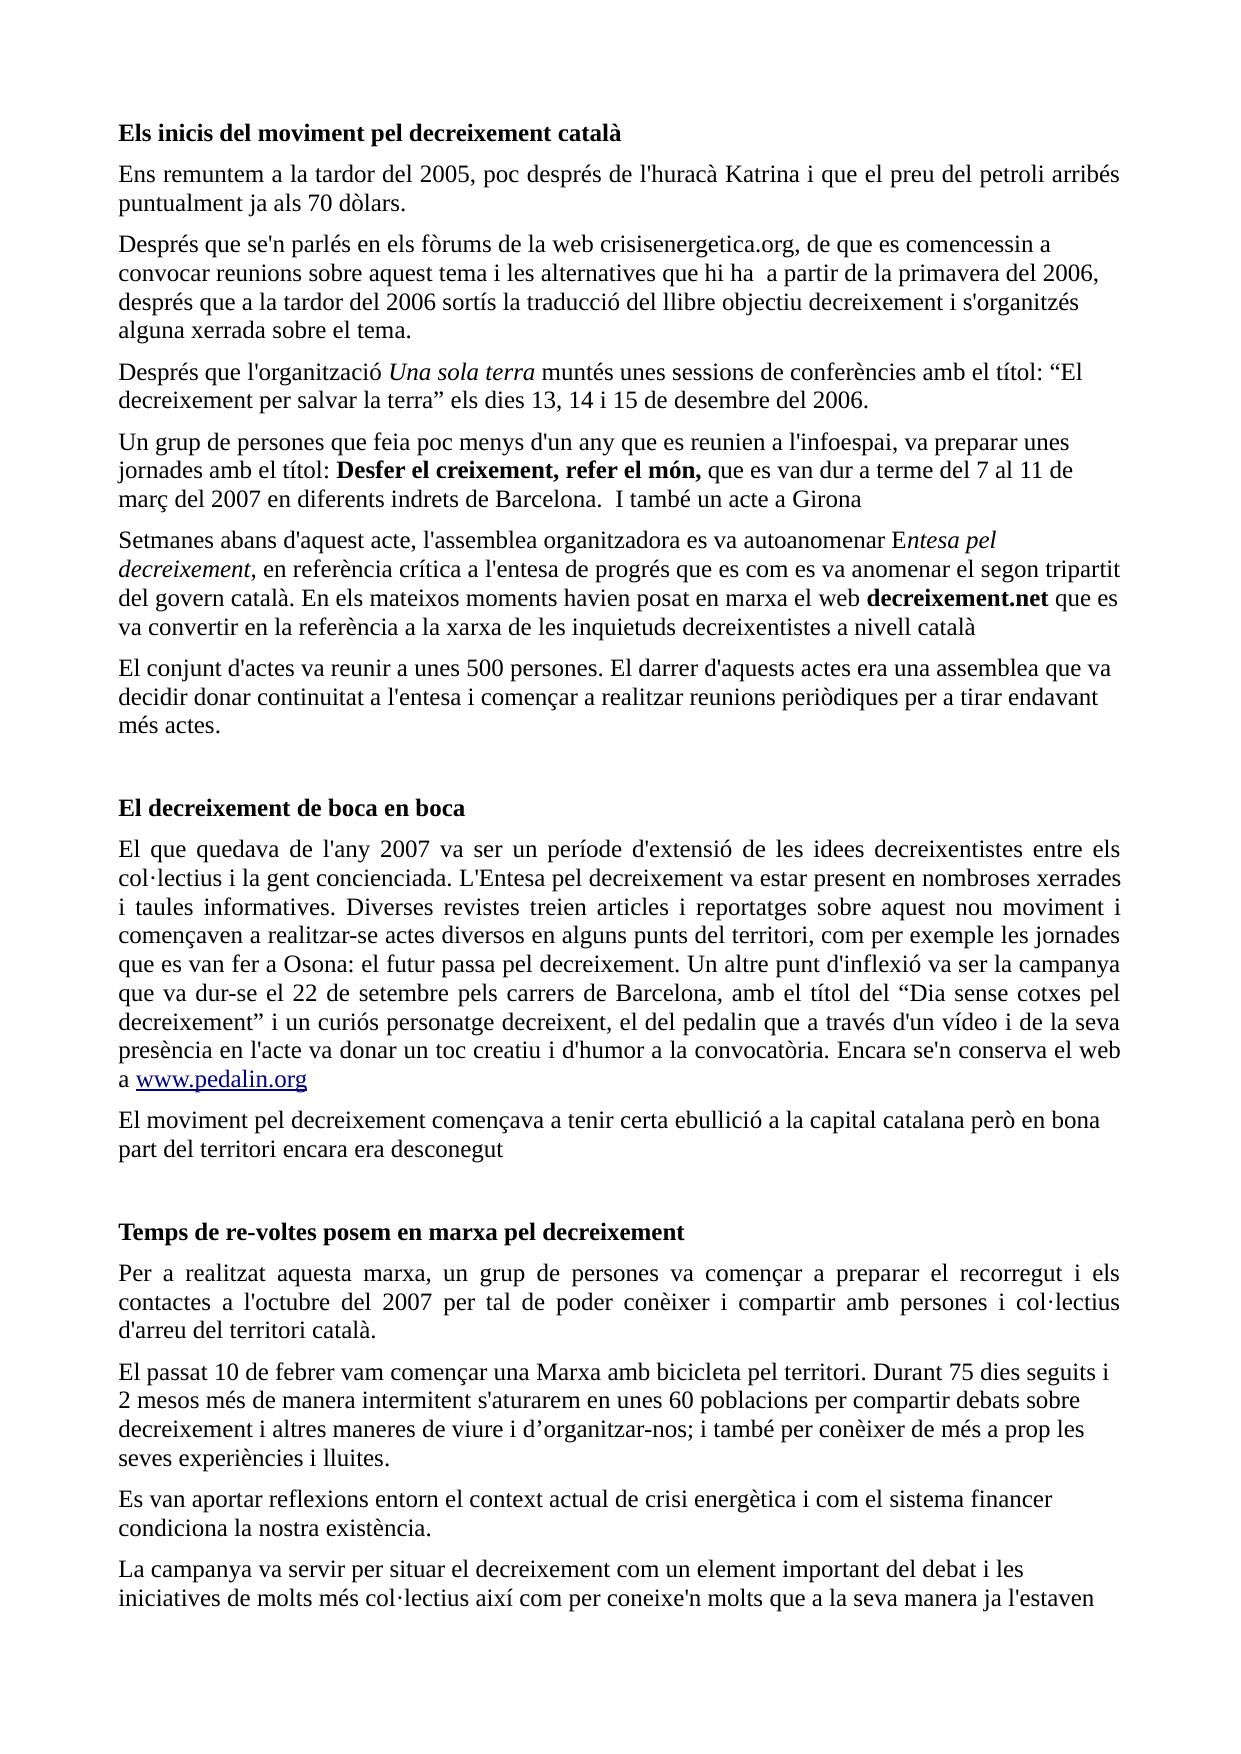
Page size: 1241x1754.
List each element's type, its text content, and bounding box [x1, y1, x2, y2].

text Temps de re-voltes posem en marxa pel decreixement [118, 1217, 1122, 1246]
text Es van aportar reflexions entorn el context actual de crisi energètica i com el sistema financer condiciona la nostra existència. [118, 1484, 1122, 1542]
text El que quedava de l'any 2007 va ser un període d'extensió de les idees decreixentistes entre els col·lectius i la gent concienciada. L'Entesa pel decreixement va estar present en nombroses xerrades i taules informatives. Diverses revistes treien articles i reportatges sobre aquest nou moviment i començaven a realitzar-se actes diversos en alguns punts del territori, com per exemple les jornades que es van fer a Osona: el futur passa pel decreixement. Un altre punt d'inflexió va ser la campanya que va dur-se el 22 de setembre pels carrers de Barcelona, amb el títol del “Dia sense cotxes pel decreixement” i un curiós personatge decreixent, el del pedalin que a través d'un vídeo i de la seva presència en l'acte va donar un toc creatiu i d'humor a la convocatòria. Encara se'n conserva el web a www.pedalin.org [118, 834, 1122, 1093]
text La campanya va servir per situar el decreixement com un element important del debat i les iniciatives de molts més col·lectius així com per coneixe'n molts que a la seva manera ja l'estaven [118, 1554, 1122, 1612]
text Un grup de persones que feia poc menys d'un any que es reunien a l'infoespai, va preparar unes jornades amb el títol: Desfer el creixement, refer el món, que es van dur a terme del 7 al 11 de març del 2007 en diferents indrets de Barcelona. I també un acte a Girona [118, 427, 1122, 513]
text Després que se'n parlés en els fòrums de la web crisisenergetica.org, de que es comencessin a convocar reunions sobre aquest tema i les alternatives que hi ha a partir de la primavera del 2006, després que a la tardor del 2006 sortís la traducció del llibre objectiu decreixement i s'organitzés alguna xerrada sobre el tema. [118, 229, 1122, 344]
text El conjunt d'actes va reunir a unes 500 persones. El darrer d'aquests actes era una assemblea que va decidir donar continuitat a l'entesa i començar a realitzar reunions periòdiques per a tirar endavant més actes. [118, 653, 1122, 739]
text Els inicis del moviment pel decreixement català [118, 118, 1122, 147]
text Setmanes abans d'aquest acte, l'assemblea organitzadora es va autoanomenar Entesa pel decreixement, en referència crítica a l'entesa de progrés que es com es va anomenar el segon tripartit del govern català. En els mateixos moments havien posat en marxa el web decreixement.net que es va convertir en la referència a la xarxa de les inquietuds decreixentistes a nivell català [118, 526, 1122, 641]
text Després que l'organització Una sola terra muntés unes sessions de conferències amb el títol: “El decreixement per salvar la terra” els dies 13, 14 i 15 de desembre del 2006. [118, 357, 1122, 414]
text El moviment pel decreixement començava a tenir certa ebullició a la capital catalana però en bona part del territori encara era desconegut [118, 1106, 1122, 1163]
text Ens remuntem a la tardor del 2005, poc després de l'huracà Katrina i que el preu del petroli arribés puntualment ja als 70 dòlars. [118, 159, 1122, 217]
text Per a realitzat aquesta marxa, un grup de persones va començar a preparar el recorregut i els contactes a l'octubre del 2007 per tal de poder conèixer i compartir amb persones i col·lectius d'arreu del territori català. [118, 1258, 1122, 1344]
text El decreixement de boca en boca [118, 793, 1122, 822]
text El passat 10 de febrer vam començar una Marxa amb bicicleta pel territori. Durant 75 dies seguits i 2 mesos més de manera intermitent s'aturarem en unes 60 poblacions per compartir debats sobre decreixement i altres maneres de viure i d’organitzar-nos; i també per conèixer de més a prop les seves experiències i lluites. [118, 1357, 1122, 1472]
